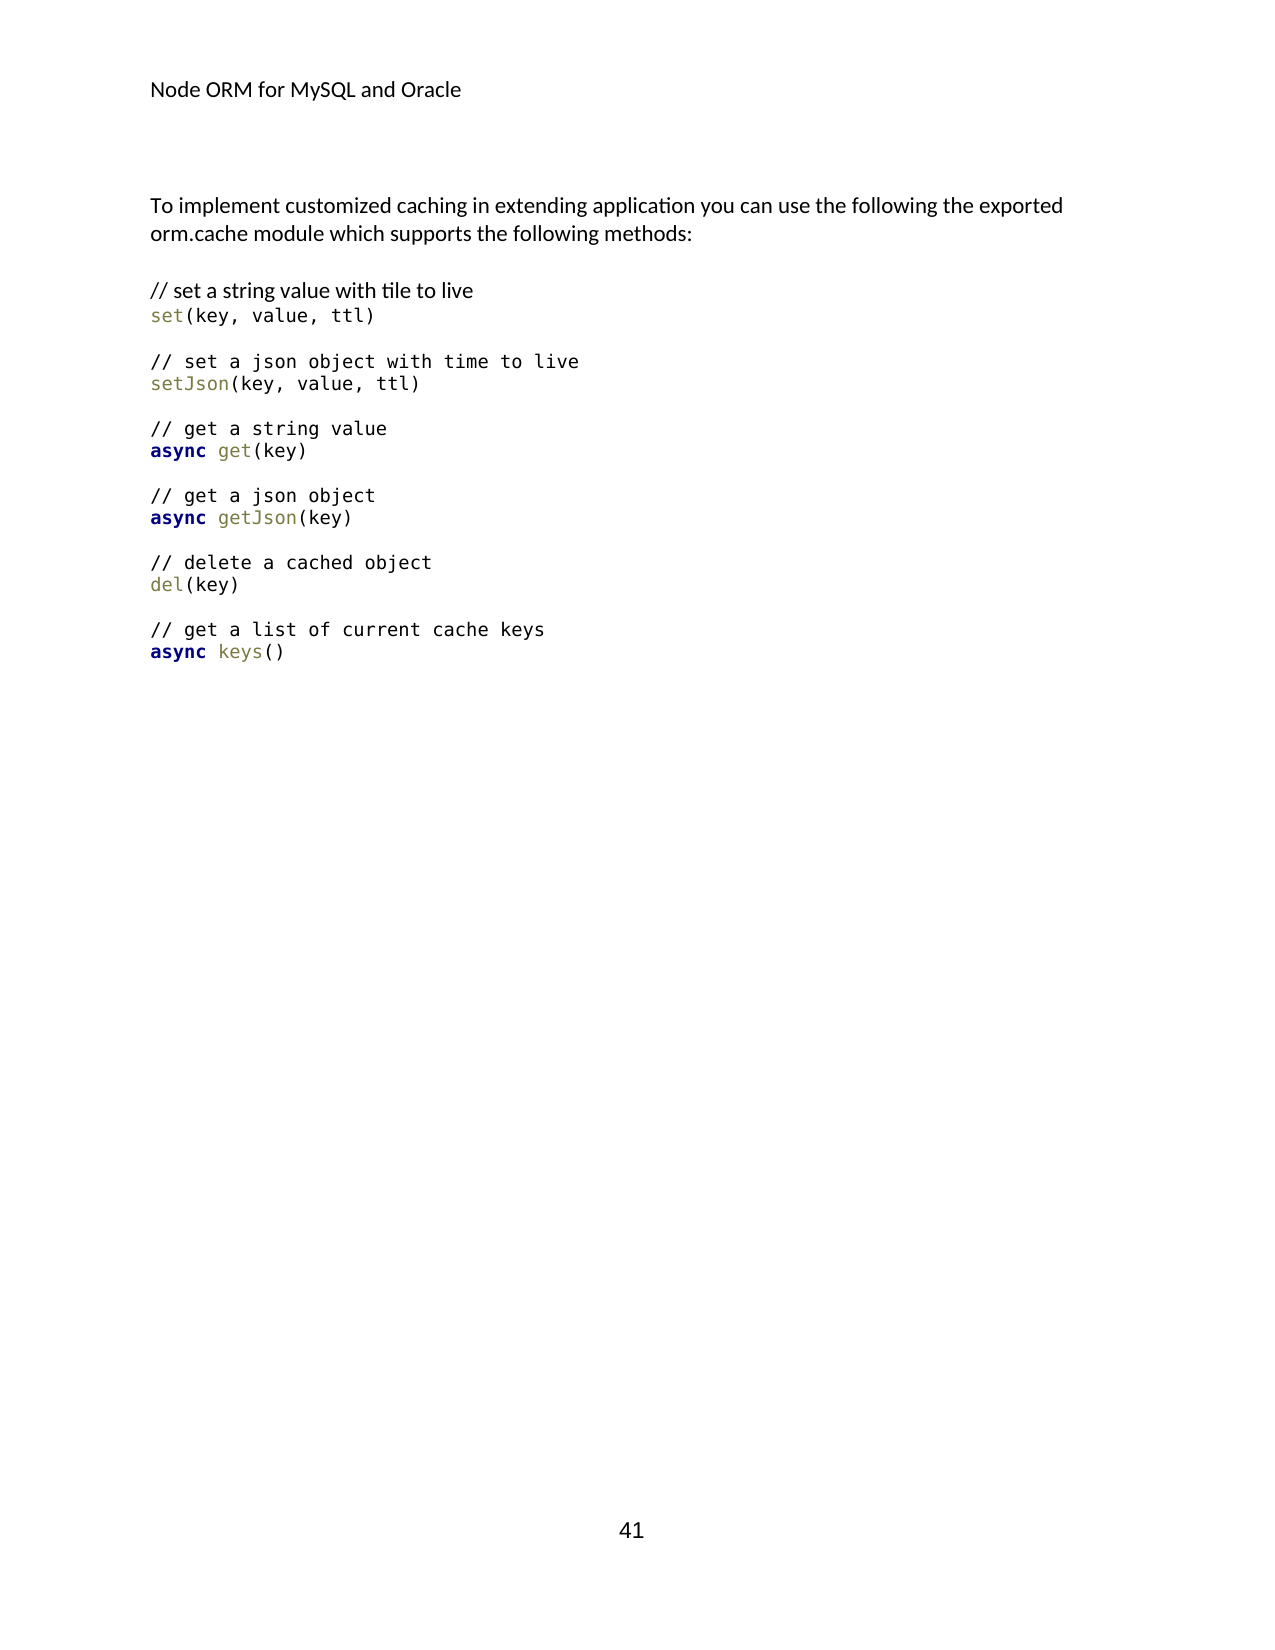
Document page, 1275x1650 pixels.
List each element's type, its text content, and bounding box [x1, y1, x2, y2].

text // get a string value async get(key) [150, 418, 1143, 461]
text // set a json object with time to live setJson(key, value, ttl) [150, 351, 1143, 394]
text To implement customized caching in extending application you can use the following the exported orm.cache module which supports the following methods: [150, 191, 1143, 247]
text set(key, value, ttl) [150, 305, 1143, 327]
text // get a json object async getJson(key) [150, 485, 1143, 528]
text // get a list of current cache keys async keys() [150, 619, 1143, 691]
text // set a string value with tile to live [150, 277, 1143, 305]
text // delete a cached object del(key) [150, 552, 1143, 596]
